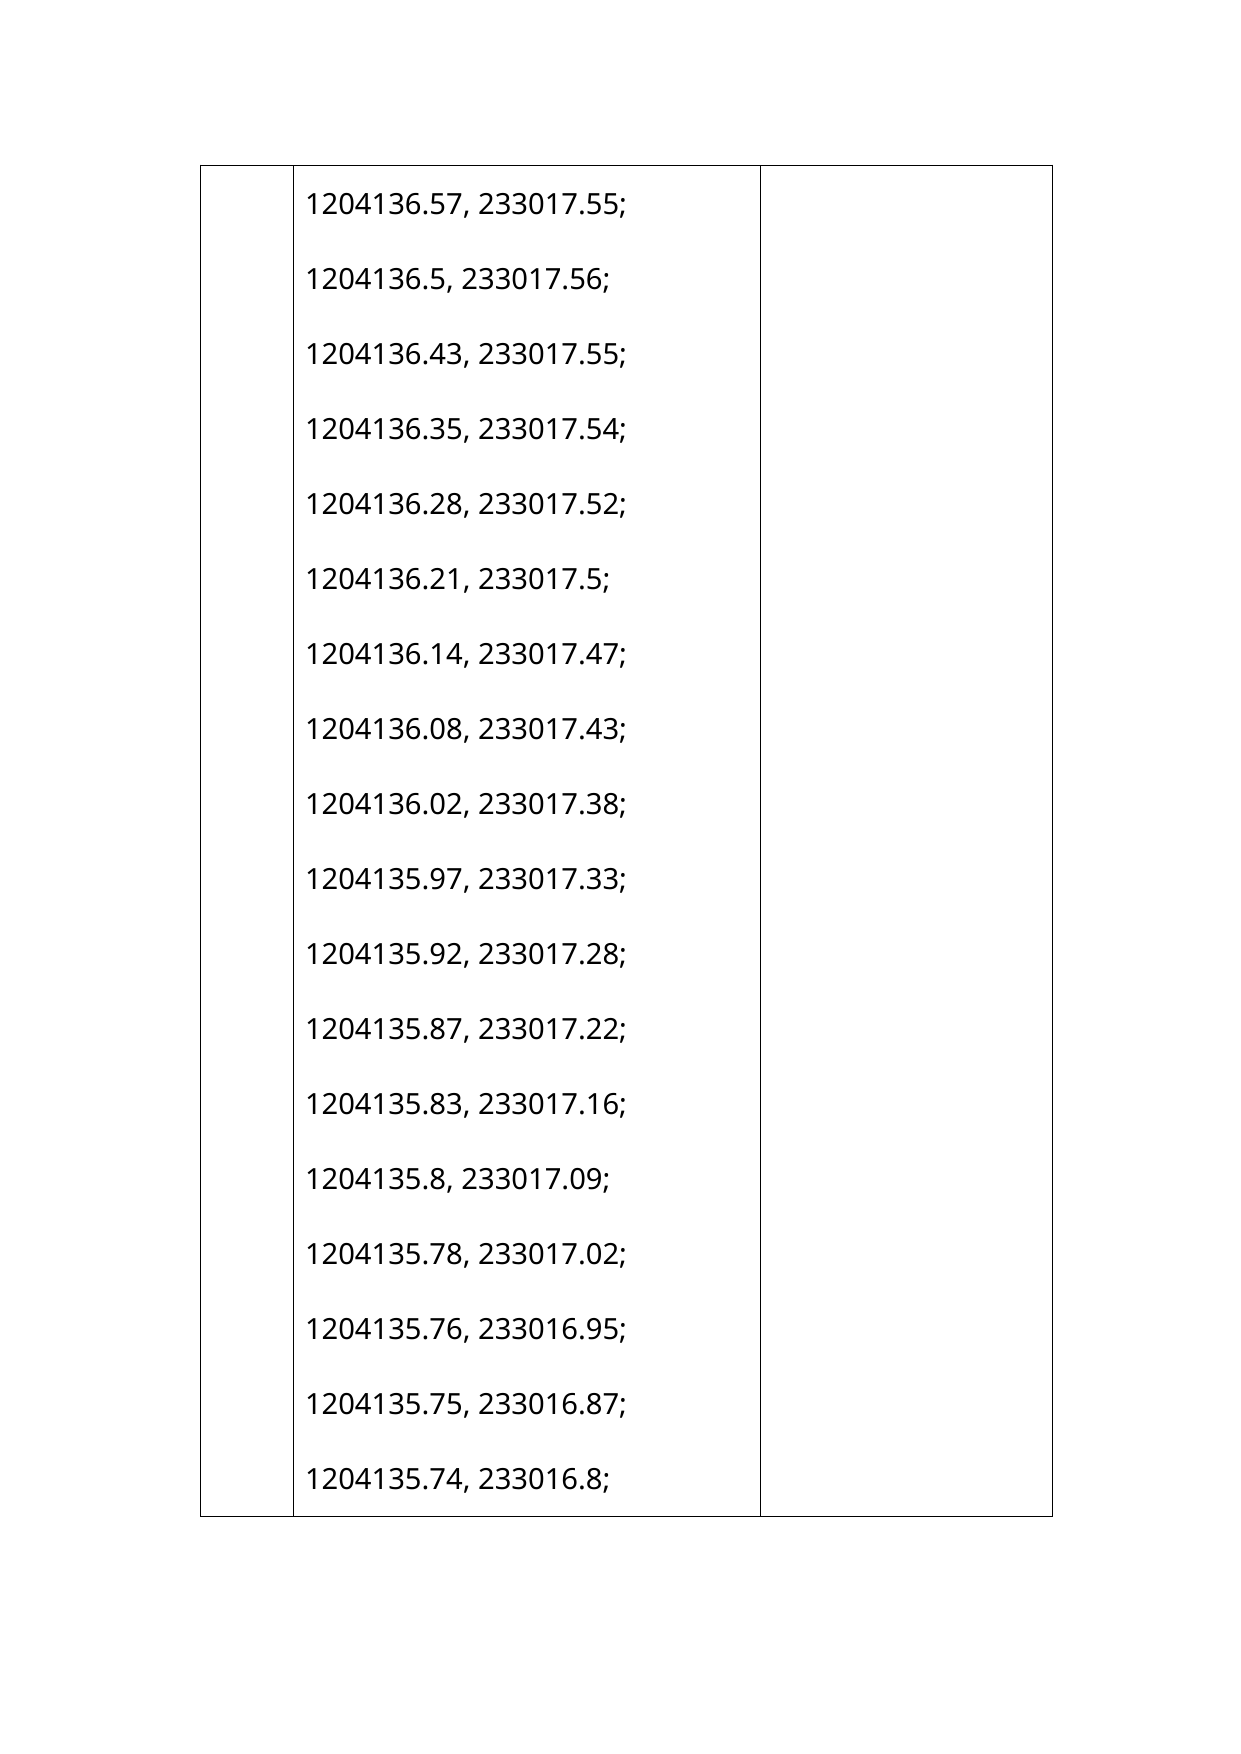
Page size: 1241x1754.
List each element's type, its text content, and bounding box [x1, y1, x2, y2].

table_cell 1204136.57, 233017.55; 1204136.5, 233017.56; 1204136.43, 233017.55; 1204136.35, 233017.54; 1204136.28, 233017.52; 1204136.21, 233017.5; 1204136.14, 233017.47; 1204136.08, 233017.43; 1204136.02, 233017.38; 1204135.97, 233017.33; 1204135.92, 233017.28; 1204135.87, 233017.22; 1204135.83, 233017.16; 1204135.8, 233017.09; 1204135.78, 233017.02; 1204135.76, 233016.95; 1204135.75, 233016.87; 1204135.74, 233016.8; [294, 166, 760, 1516]
table_cell [761, 166, 1052, 1516]
table_cell [201, 166, 293, 1516]
